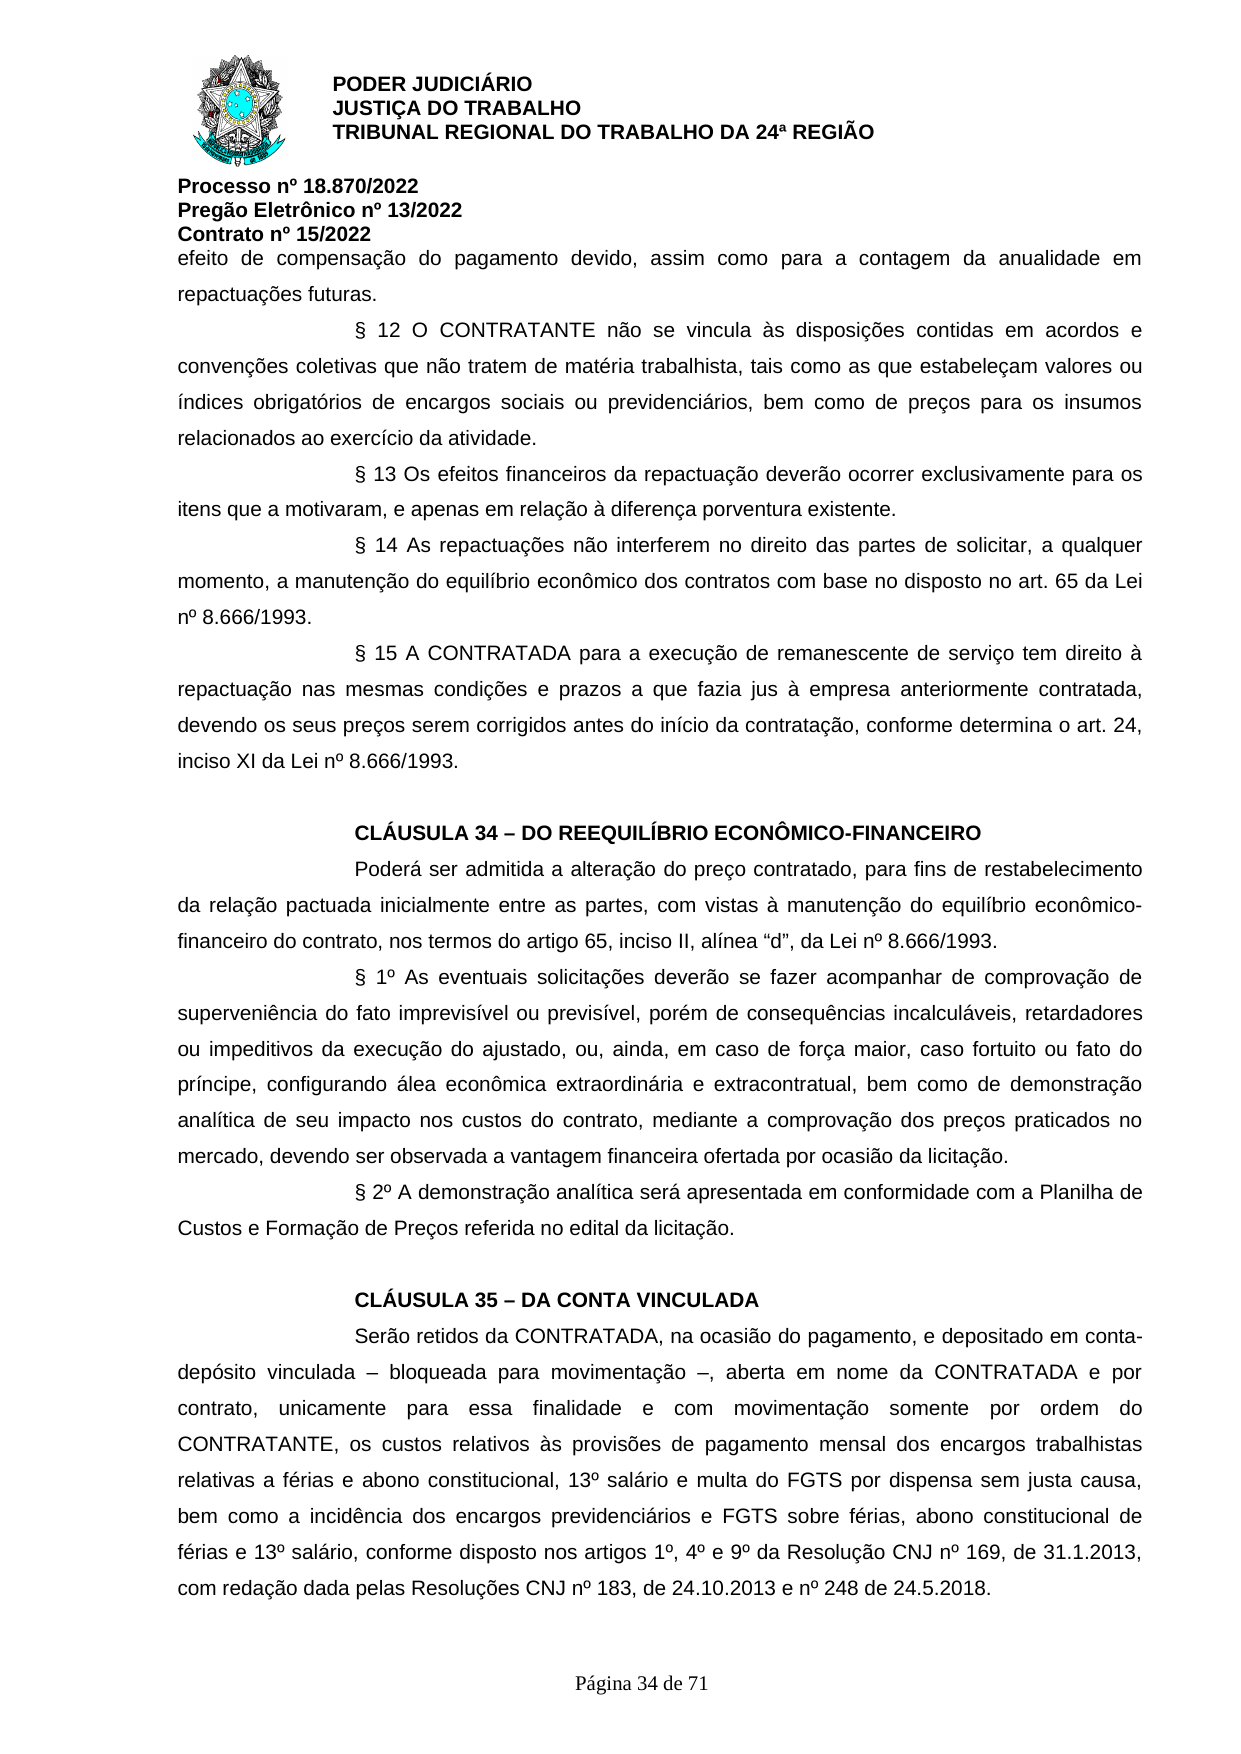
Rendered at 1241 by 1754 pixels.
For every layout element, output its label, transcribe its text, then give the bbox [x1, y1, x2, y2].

text § 2º A demonstração analítica será apresentada em conformidade com a Planilha de Custos e Formação de Preços referida no edital da licitação. [177, 1180, 1144, 1240]
text CLÁUSULA 35 – DA CONTA VINCULADA [177, 1288, 1144, 1312]
text § 12 O CONTRATANTE não se vincula às disposições contidas em acordos e convenções coletivas que não tratem de matéria trabalhista, tais como as que estabeleçam valores ou índices obrigatórios de encargos sociais ou previdenciários, bem como de preços para os insumos relacionados ao exercício da atividade. [177, 318, 1144, 449]
picture [192, 55, 287, 167]
text Poderá ser admitida a alteração do preço contratado, para fins de restabelecimento da relação pactuada inicialmente entre as partes, com vistas à manutenção do equilíbrio econômico-financeiro do contrato, nos termos do artigo 65, inciso II, alínea “d”, da Lei nº 8.666/1993. [177, 857, 1144, 952]
text efeito de compensação do pagamento devido, assim como para a contagem da anualidade em repactuações futuras. [177, 246, 1144, 306]
text § 13 Os efeitos financeiros da repactuação deverão ocorrer exclusivamente para os itens que a motivaram, e apenas em relação à diferença porventura existente. [177, 461, 1144, 521]
text CLÁUSULA 34 – DO REEQUILÍBRIO ECONÔMICO-FINANCEIRO [177, 821, 1144, 845]
text § 14 As repactuações não interferem no direito das partes de solicitar, a qualquer momento, a manutenção do equilíbrio econômico dos contratos com base no disposto no art. 65 da Lei nº 8.666/1993. [177, 533, 1144, 629]
text § 15 A CONTRATADA para a execução de remanescente de serviço tem direito à repactuação nas mesmas condições e prazos a que fazia jus à empresa anteriormente contratada, devendo os seus preços serem corrigidos antes do início da contratação, conforme determina o art. 24, inciso XI da Lei nº 8.666/1993. [177, 641, 1144, 773]
text § 1º As eventuais solicitações deverão se fazer acompanhar de comprovação de superveniência do fato imprevisível ou previsível, porém de consequências incalculáveis, retardadores ou impeditivos da execução do ajustado, ou, ainda, em caso de força maior, caso fortuito ou fato do príncipe, configurando álea econômica extraordinária e extracontratual, bem como de demonstração analítica de seu impacto nos custos do contrato, mediante a comprovação dos preços praticados no mercado, devendo ser observada a vantagem financeira ofertada por ocasião da licitação. [177, 964, 1144, 1168]
text Serão retidos da CONTRATADA, na ocasião do pagamento, e depositado em conta-depósito vinculada – bloqueada para movimentação –, aberta em nome da CONTRATADA e por contrato, unicamente para essa finalidade e com movimentação somente por ordem do CONTRATANTE, os custos relativos às provisões de pagamento mensal dos encargos trabalhistas relativas a férias e abono constitucional, 13º salário e multa do FGTS por dispensa sem justa causa, bem como a incidência dos encargos previdenciários e FGTS sobre férias, abono constitucional de férias e 13º salário, conforme disposto nos artigos 1º, 4º e 9º da Resolução CNJ nº 169, de 31.1.2013, com redação dada pelas Resoluções CNJ nº 183, de 24.10.2013 e nº 248 de 24.5.2018. [177, 1324, 1144, 1599]
